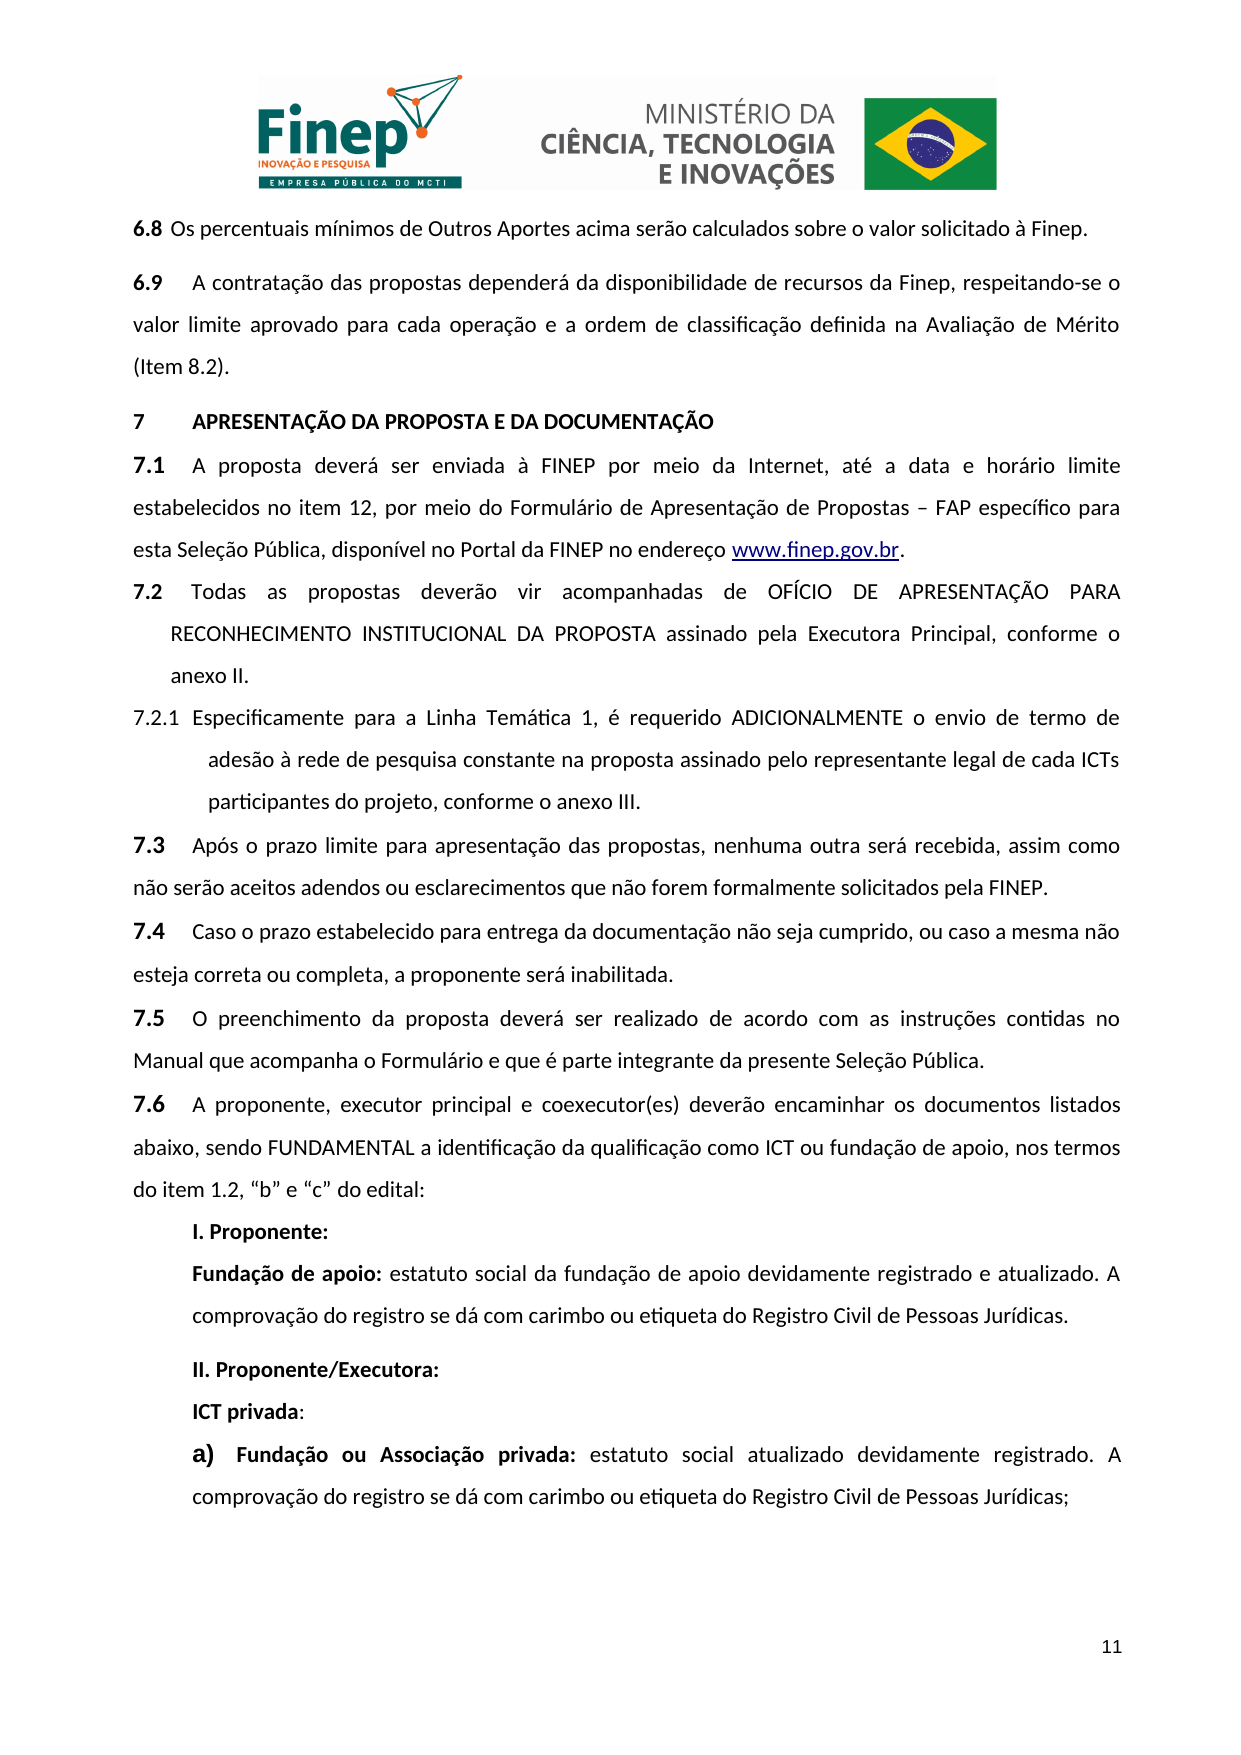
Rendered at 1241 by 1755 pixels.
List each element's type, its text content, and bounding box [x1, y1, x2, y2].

text Fundação de apoio: estatuto social da fundação de apoio devidamente registrado e atualizado. A comprovação do registro se dá com carimbo ou etiqueta do Registro Civil de Pessoas Jurídicas. [192, 1259, 1122, 1329]
text ICT privada: [192, 1397, 1122, 1425]
list Após o prazo limite para apresentação das propostas, nenhuma outra será recebida, assim como não serão aceitos adendos ou esclarecimentos que não forem formalmente solicitados pela FINEP. [133, 829, 1122, 902]
list Caso o prazo estabelecido para entrega da documentação não seja cumprido, ou caso a mesma não esteja correta ou completa, a proponente será inabilitada. [133, 916, 1122, 988]
list A proposta deverá ser enviada à FINEP por meio da Internet, até a data e horário limite estabelecidos no item 12, por meio do Formulário de Apresentação de Propostas – FAP específico para esta Seleção Pública, disponível no Portal da FINEP no endereço www.finep.gov.br. [133, 449, 1122, 563]
list APRESENTAÇÃO DA PROPOSTA E DA DOCUMENTAÇÃO [133, 407, 1122, 435]
list Especificamente para a Linha Temática 1, é requerido ADICIONALMENTE o envio de termo de adesão à rede de pesquisa constante na proposta assinado pelo representante legal de cada ICTs participantes do projeto, conforme o anexo III. [133, 703, 1122, 815]
list Todas as propostas deverão vir acompanhadas de OFÍCIO DE APRESENTAÇÃO PARA RECONHECIMENTO INSTITUCIONAL DA PROPOSTA assinado pela Executora Principal, conforme o anexo II. [133, 577, 1122, 689]
text I. Proponente: [192, 1217, 1122, 1245]
list A proponente, executor principal e coexecutor(es) deverão encaminhar os documentos listados abaixo, sendo FUNDAMENTAL a identificação da qualificação como ICT ou fundação de apoio, nos termos do item 1.2, “b” e “c” do edital: [133, 1088, 1122, 1203]
list O preenchimento da proposta deverá ser realizado de acordo com as instruções contidas no Manual que acompanha o Formulário e que é parte integrante da presente Seleção Pública. [133, 1002, 1122, 1074]
text II. Proponente/Executora: [192, 1355, 1122, 1383]
list Fundação ou Associação privada: estatuto social atualizado devidamente registrado. A comprovação do registro se dá com carimbo ou etiqueta do Registro Civil de Pessoas Jurídicas; [192, 1439, 1122, 1510]
list Os percentuais mínimos de Outros Aportes acima serão calculados sobre o valor solicitado à Finep. [133, 214, 1122, 242]
list A contratação das propostas dependerá da disponibilidade de recursos da Finep, respeitando-se o valor limite aprovado para cada operação e a ordem de classificação definida na Avaliação de Mérito (Item 8.2). [133, 268, 1122, 380]
